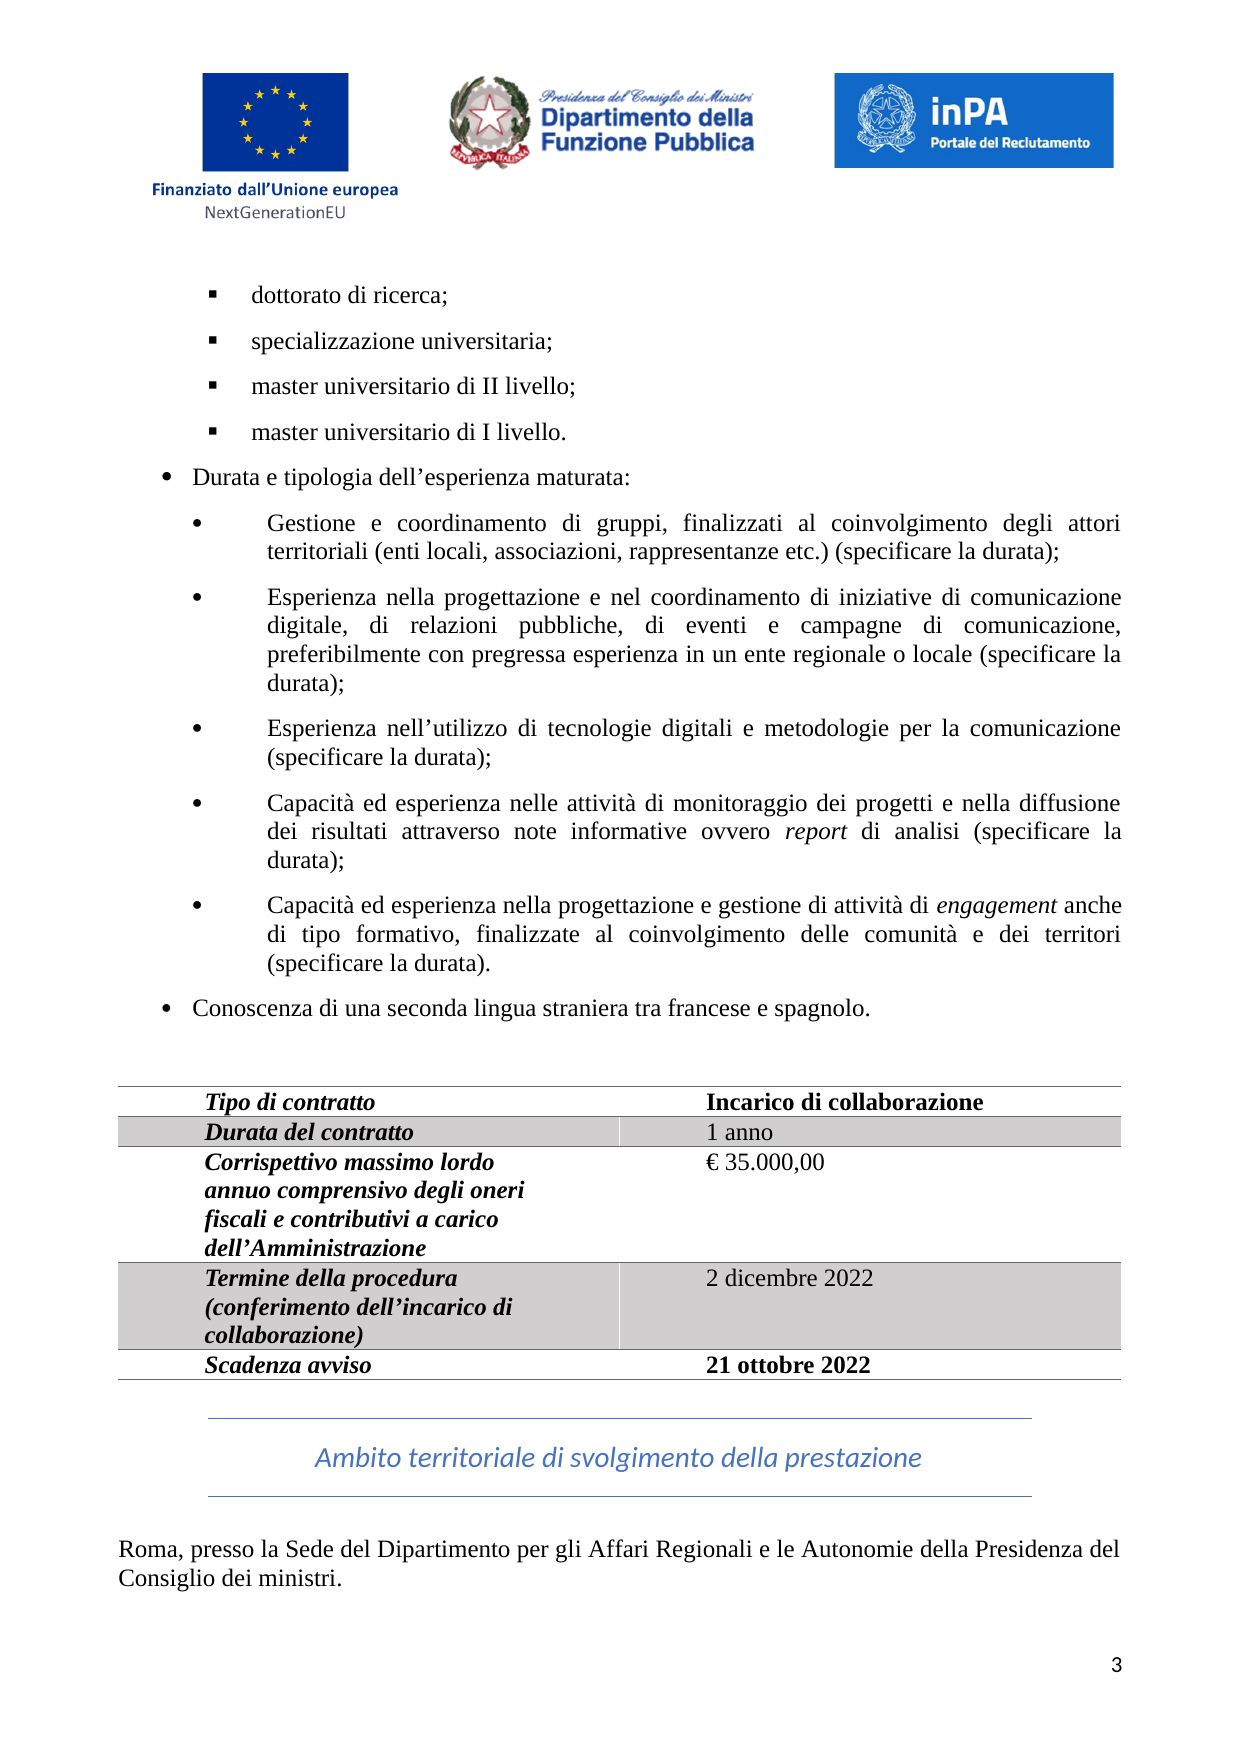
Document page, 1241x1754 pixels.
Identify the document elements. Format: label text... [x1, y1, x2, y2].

table_cell 1 anno [620, 1117, 1121, 1146]
list dottorato di ricerca; [207, 281, 1122, 309]
table_header Incarico di collaborazione [620, 1087, 1121, 1116]
list Gestione e coordinamento di gruppi, finalizzati al coinvolgimento degli attori territoriali (enti locali, associazioni, rappresentanze etc.) (specificare la durata); [193, 508, 1122, 565]
list Durata e tipologia dell’esperienza maturata: [162, 462, 1122, 491]
list Capacità ed esperienza nelle attività di monitoraggio dei progetti e nella diffusione dei risultati attraverso note informative ovvero report di analisi (specificare la durata); [193, 788, 1122, 874]
list master universitario di II livello; [207, 371, 1122, 400]
list master universitario di I livello. [207, 417, 1122, 446]
table_cell 2 dicembre 2022 [620, 1263, 1121, 1349]
table_cell 21 ottobre 2022 [620, 1350, 1121, 1379]
table_cell Corrispettivo massimo lordo annuo comprensivo degli oneri fiscali e contributivi a carico dell’Amministrazione [118, 1147, 619, 1262]
list Capacità ed esperienza nella progettazione e gestione di attività di engagement anche di tipo formativo, finalizzate al coinvolgimento delle comunità e dei territori (specificare la durata). [193, 891, 1122, 977]
table_cell € 35.000,00 [620, 1147, 1121, 1262]
table_cell Scadenza avviso [118, 1350, 619, 1379]
table_cell Termine della procedura (conferimento dell’incarico di collaborazione) [118, 1263, 619, 1349]
list Esperienza nell’utilizzo di tecnologie digitali e metodologie per la comunicazione (specificare la durata); [193, 713, 1122, 771]
list specializzazione universitaria; [207, 326, 1122, 355]
table_header Tipo di contratto [118, 1087, 619, 1116]
text Roma, presso la Sede del Dipartimento per gli Affari Regionali e le Autonomie della Presidenza del Consiglio dei ministri. [118, 1534, 1122, 1592]
table_cell Durata del contratto [118, 1117, 619, 1146]
list Esperienza nella progettazione e nel coordinamento di iniziative di comunicazione digitale, di relazioni pubbliche, di eventi e campagne di comunicazione, preferibilmente con pregressa esperienza in un ente regionale o locale (specificare la durata); [193, 582, 1122, 697]
text Ambito territoriale di svolgimento della prestazione [208, 1419, 1032, 1496]
list Conoscenza di una seconda lingua straniera tra francese e spagnolo. [162, 993, 1122, 1022]
